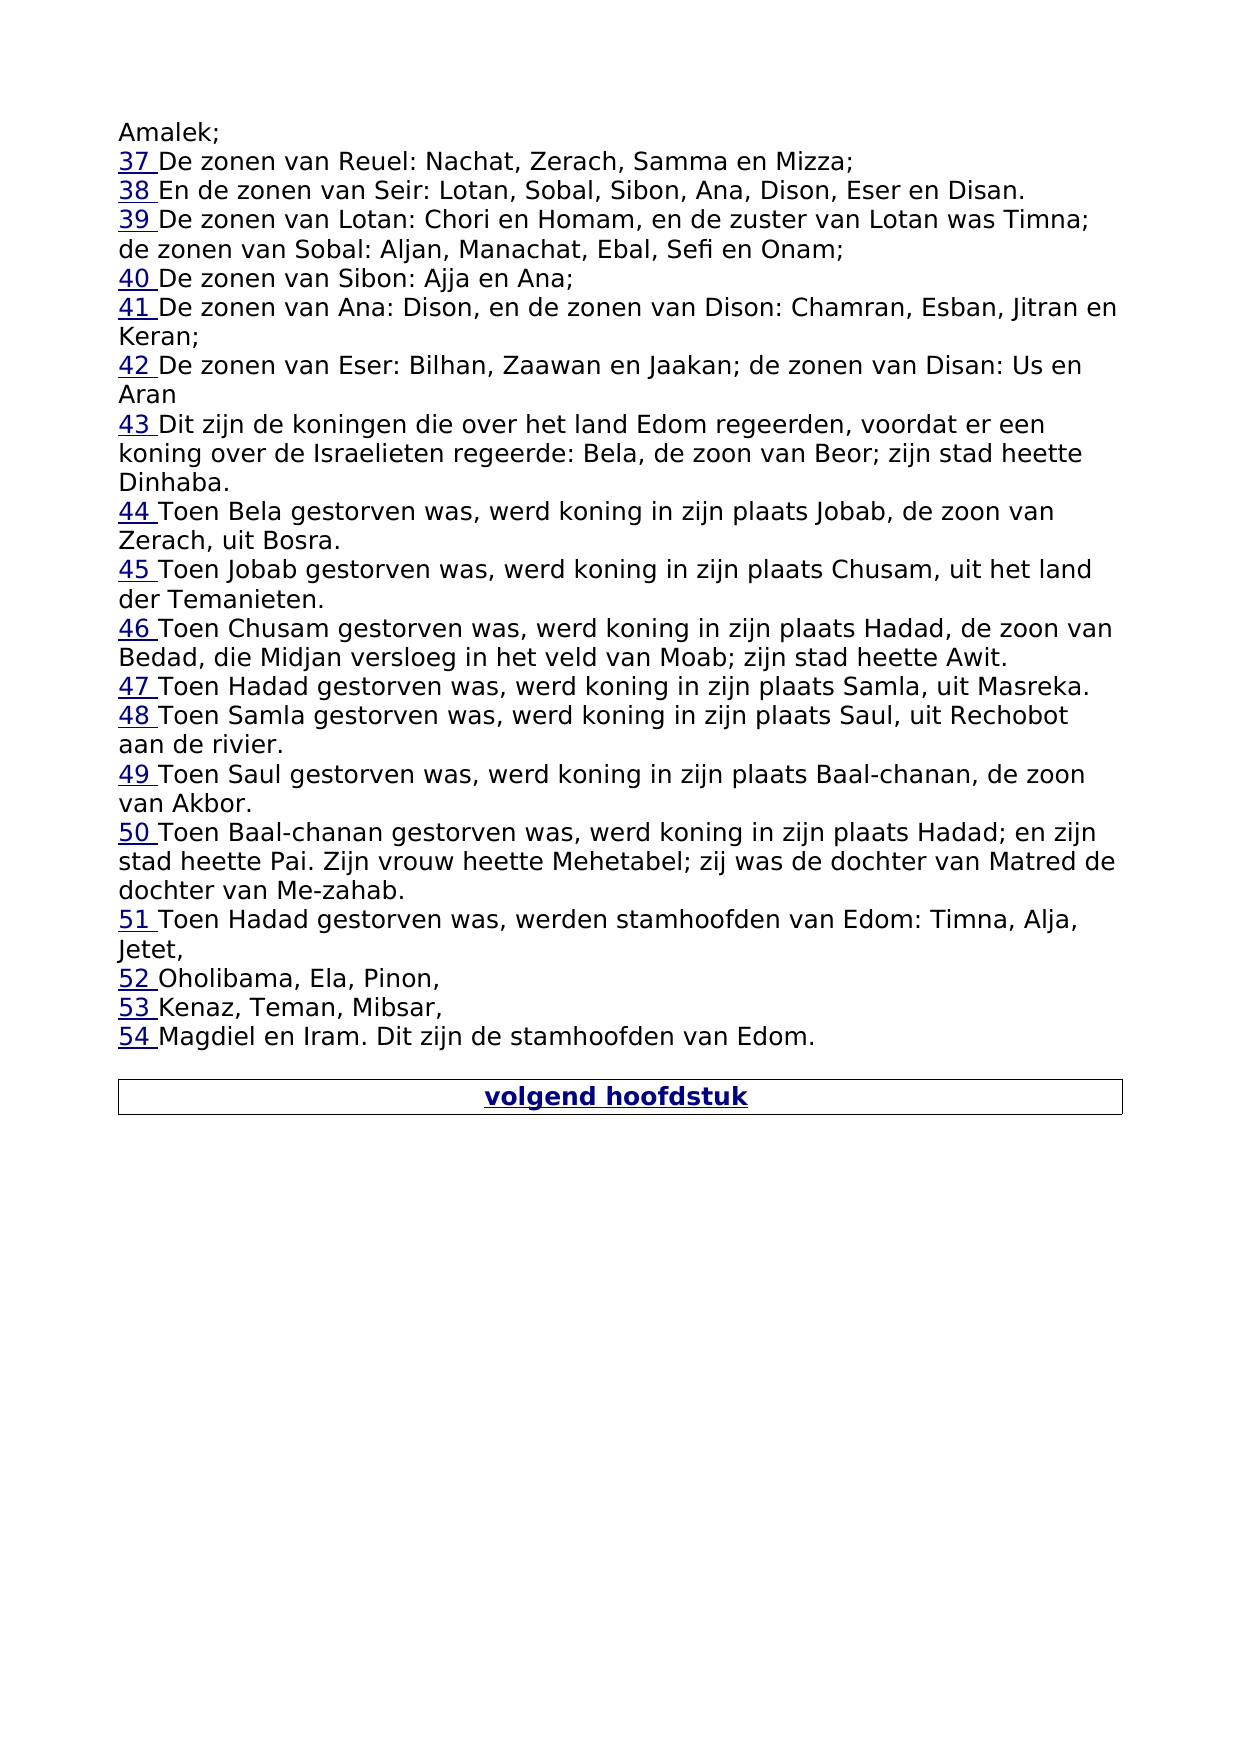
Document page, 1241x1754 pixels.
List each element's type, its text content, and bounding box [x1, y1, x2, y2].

table_header volgend hoofdstuk [119, 1080, 1122, 1114]
text Amalek; 37 De zonen van Reuel: Nachat, Zerach, Samma en Mizza; 38 En de zonen van Seir: Lotan, Sobal, Sibon, Ana, Dison, Eser en Disan. 39 De zonen van Lotan: Chori en Homam, en de zuster van Lotan was Timna; de zonen van Sobal: Aljan, Manachat, Ebal, Sefi en Onam; 40 De zonen van Sibon: Ajja en Ana; 41 De zonen van Ana: Dison, en de zonen van Dison: Chamran, Esban, Jitran en Keran; 42 De zonen van Eser: Bilhan, Zaawan en Jaakan; de zonen van Disan: Us en Aran 43 Dit zijn de koningen die over het land Edom regeerden, voordat er een koning over de Israelieten regeerde: Bela, de zoon van Beor; zijn stad heette Dinhaba. 44 Toen Bela gestorven was, werd koning in zijn plaats Jobab, de zoon van Zerach, uit Bosra. 45 Toen Jobab gestorven was, werd koning in zijn plaats Chusam, uit het land der Temanieten. 46 Toen Chusam gestorven was, werd koning in zijn plaats Hadad, de zoon van Bedad, die Midjan versloeg in het veld van Moab; zijn stad heette Awit. 47 Toen Hadad gestorven was, werd koning in zijn plaats Samla, uit Masreka. 48 Toen Samla gestorven was, werd koning in zijn plaats Saul, uit Rechobot aan de rivier. 49 Toen Saul gestorven was, werd koning in zijn plaats Baal-chanan, de zoon van Akbor. 50 Toen Baal-chanan gestorven was, werd koning in zijn plaats Hadad; en zijn stad heette Pai. Zijn vrouw heette Mehetabel; zij was de dochter van Matred de dochter van Me-zahab. 51 Toen Hadad gestorven was, werden stamhoofden van Edom: Timna, Alja, Jetet, 52 Oholibama, Ela, Pinon, 53 Kenaz, Teman, Mibsar, 54 Magdiel en Iram. Dit zijn de stamhoofden van Edom. [118, 118, 1122, 1051]
